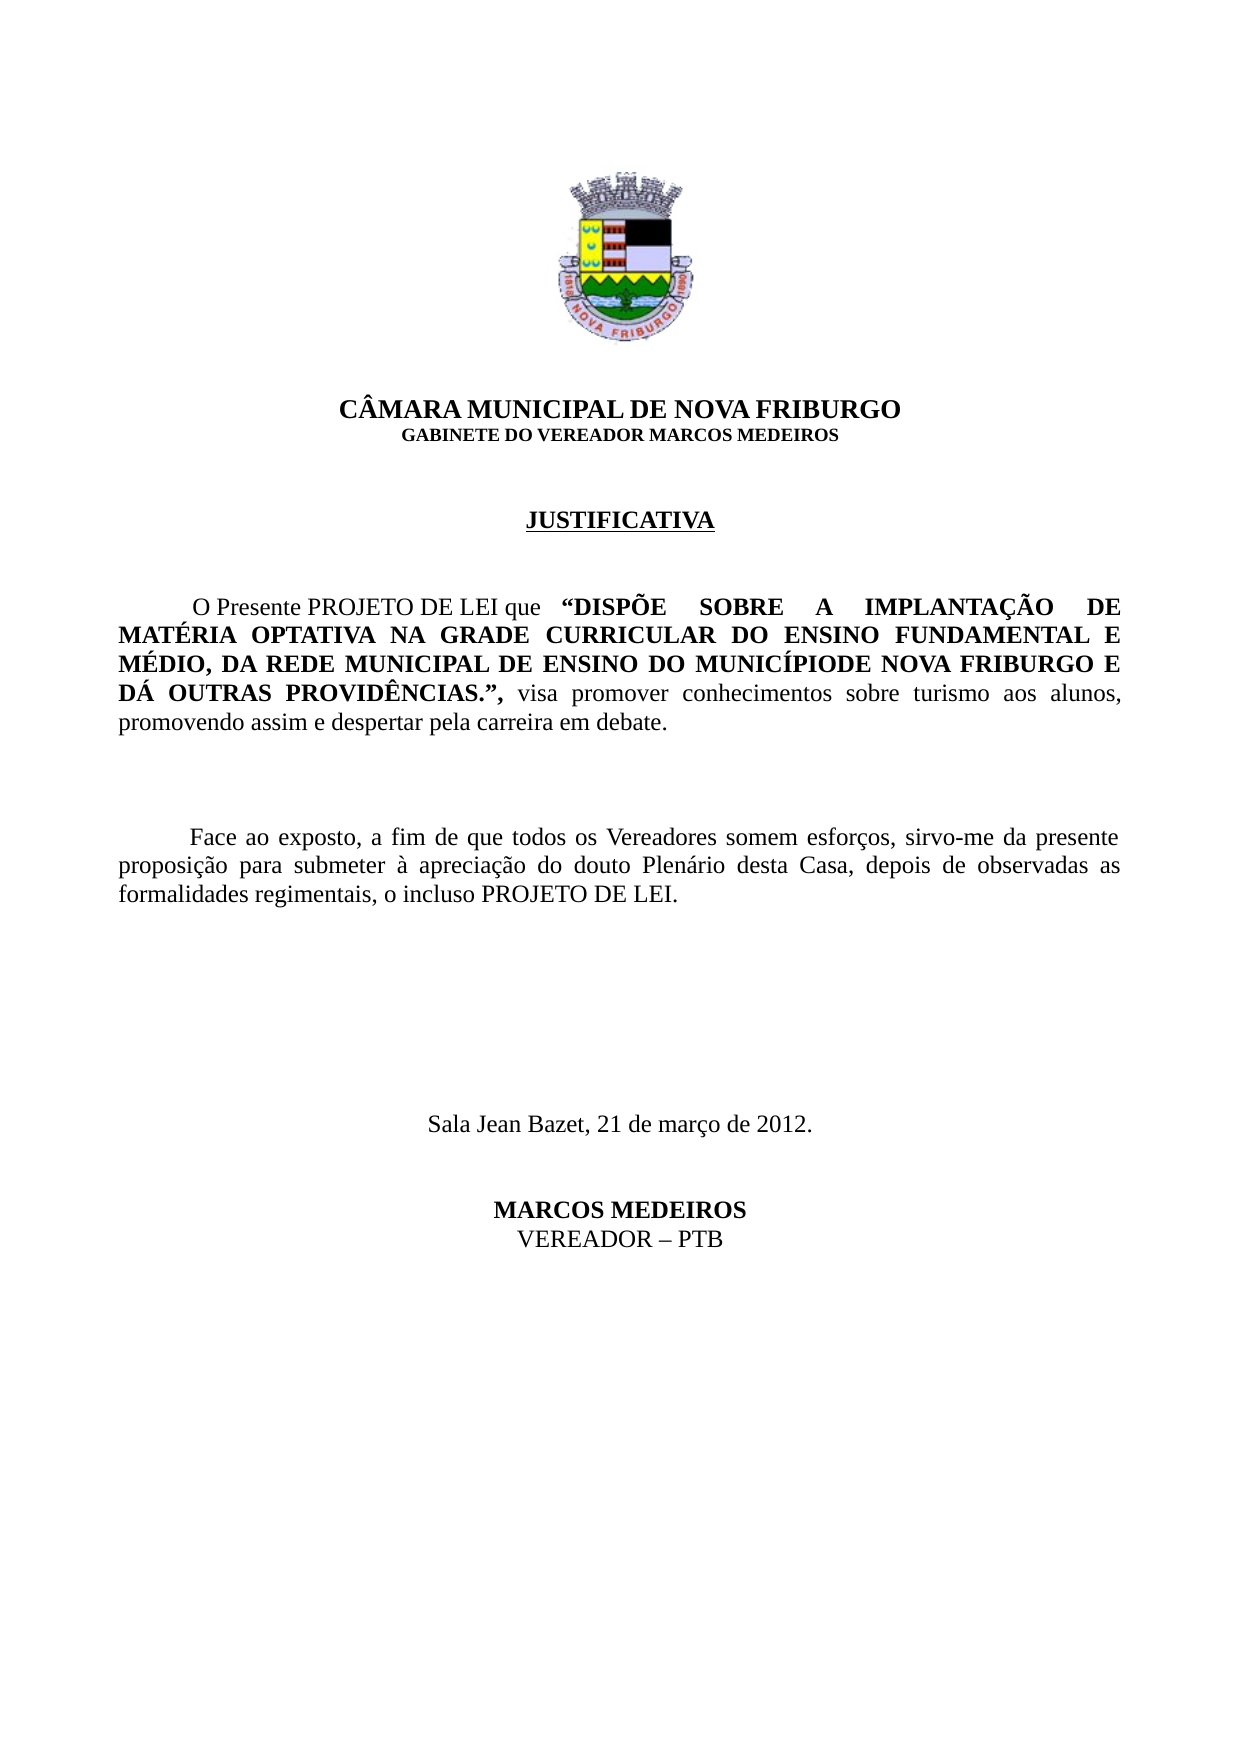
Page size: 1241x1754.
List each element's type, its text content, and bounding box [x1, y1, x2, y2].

picture [537, 156, 703, 356]
text O Presente PROJETO DE LEI que “DISPÕE SOBRE A IMPLANTAÇÃO DE MATÉRIA OPTATIVA NA GRADE CURRICULAR DO ENSINO FUNDAMENTAL E MÉDIO, DA REDE MUNICIPAL DE ENSINO DO MUNICÍPIODE NOVA FRIBURGO E DÁ OUTRAS PROVIDÊNCIAS.”, visa promover conhecimentos sobre turismo aos alunos, promovendo assim e despertar pela carreira em debate. [118, 592, 1122, 736]
text VEREADOR – PTB [118, 1224, 1122, 1253]
text MARCOS MEDEIROS [118, 1196, 1122, 1224]
text Face ao exposto, a fim de que todos os Vereadores somem esforços, sirvo-me da presente proposição para submeter à apreciação do douto Plenário desta Casa, depois de observadas as formalidades regimentais, o incluso PROJETO DE LEI. [118, 822, 1122, 908]
text Sala Jean Bazet, 21 de março de 2012. [118, 1109, 1122, 1138]
text CÂMARA MUNICIPAL DE NOVA FRIBURGO [118, 393, 1122, 424]
text GABINETE DO VEREADOR MARCOS MEDEIROS [118, 424, 1122, 446]
text JUSTIFICATIVA [118, 506, 1122, 534]
